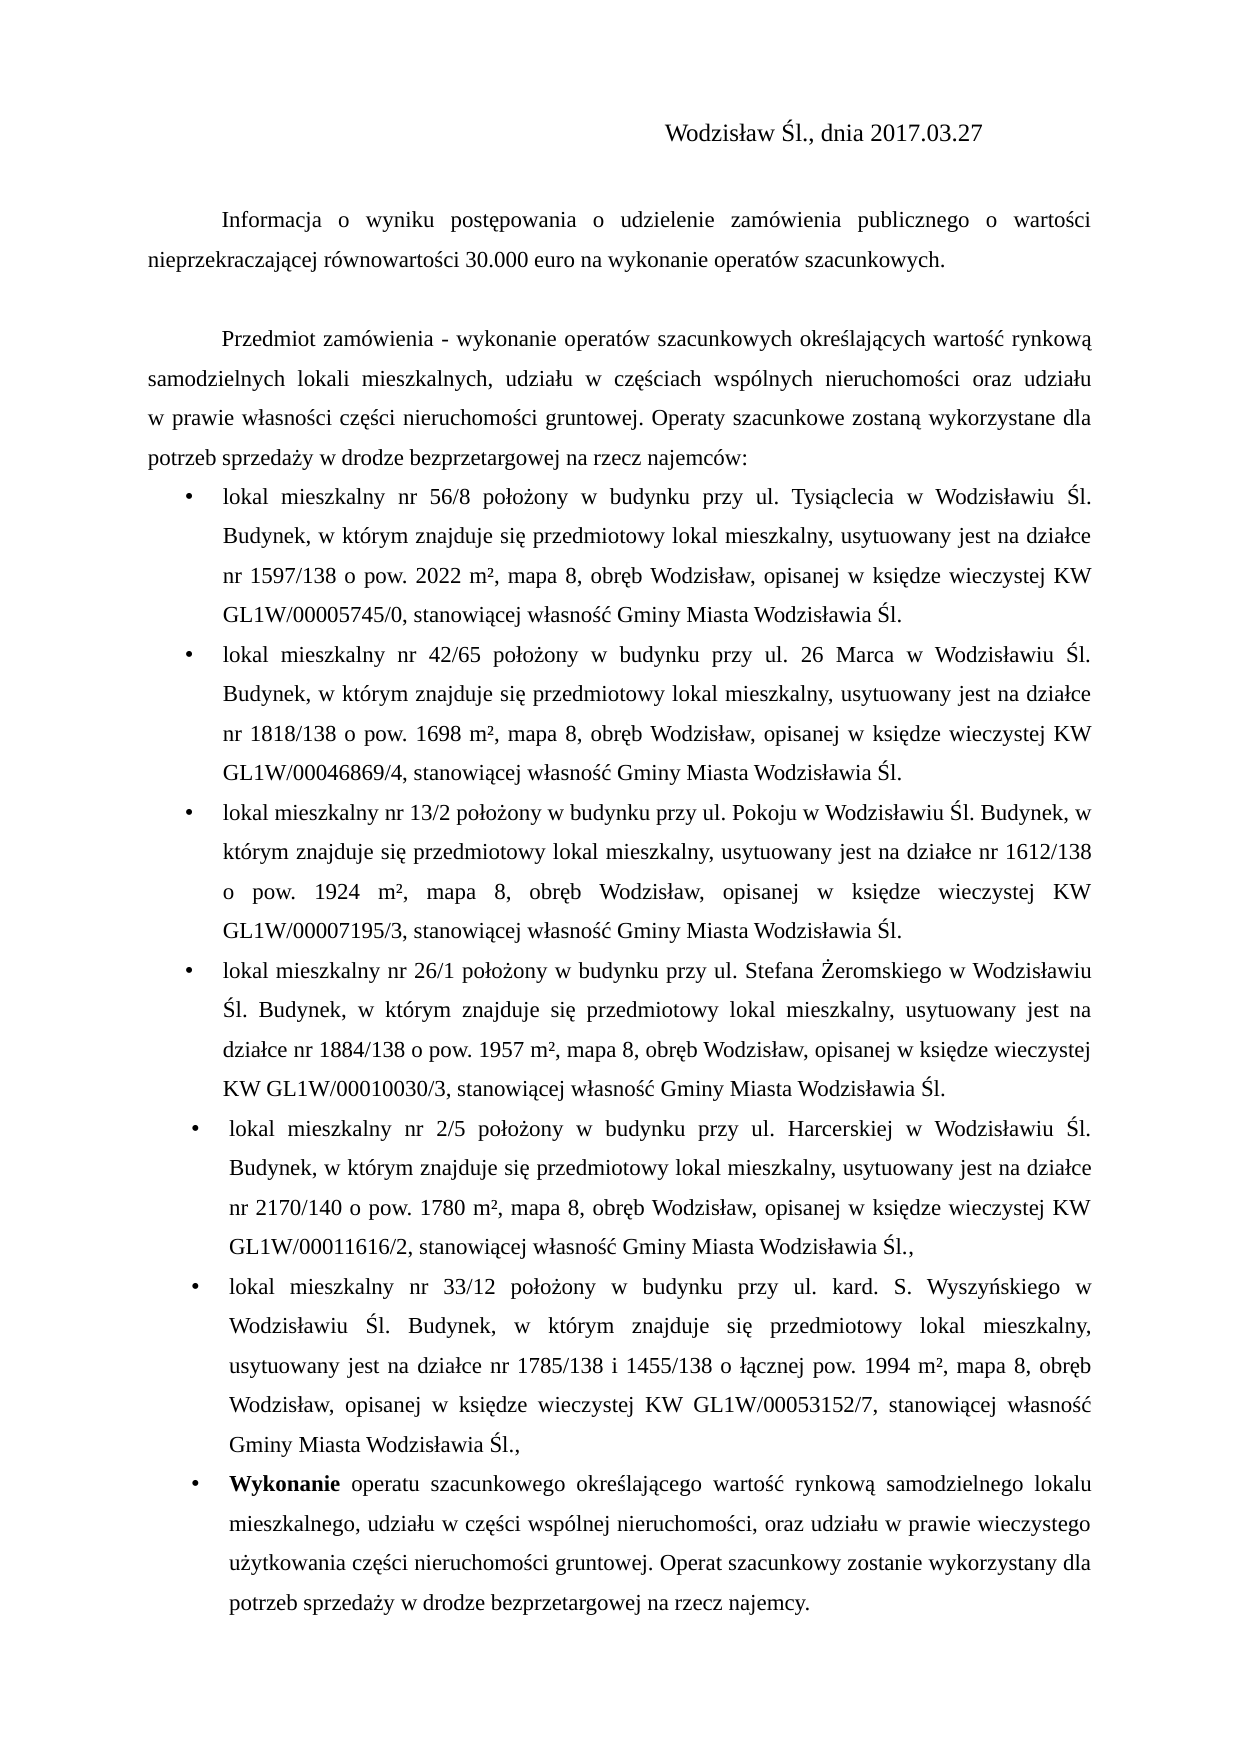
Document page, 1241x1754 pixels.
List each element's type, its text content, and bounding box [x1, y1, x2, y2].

text Przedmiot zamówienia - wykonanie operatów szacunkowych określających wartość rynkową samodzielnych lokali mieszkalnych, udziału w częściach wspólnych nieruchomości oraz udziału w prawie własności części nieruchomości gruntowej. Operaty szacunkowe zostaną wykorzystane dla potrzeb sprzedaży w drodze bezprzetargowej na rzecz najemców: [148, 325, 1093, 470]
list lokal mieszkalny nr 2/5 położony w budynku przy ul. Harcerskiej w Wodzisławiu Śl. Budynek, w którym znajduje się przedmiotowy lokal mieszkalny, usytuowany jest na działce nr 2170/140 o pow. 1780 m², mapa 8, obręb Wodzisław, opisanej w księdze wieczystej KW GL1W/00011616/2, stanowiącej własność Gminy Miasta Wodzisławia Śl., [191, 1115, 1093, 1259]
list lokal mieszkalny nr 13/2 położony w budynku przy ul. Pokoju w Wodzisławiu Śl. Budynek, w którym znajduje się przedmiotowy lokal mieszkalny, usytuowany jest na działce nr 1612/138 o pow. 1924 m², mapa 8, obręb Wodzisław, opisanej w księdze wieczystej KW GL1W/00007195/3, stanowiącej własność Gminy Miasta Wodzisławia Śl. [185, 799, 1093, 944]
list lokal mieszkalny nr 26/1 położony w budynku przy ul. Stefana Żeromskiego w Wodzisławiu Śl. Budynek, w którym znajduje się przedmiotowy lokal mieszkalny, usytuowany jest na działce nr 1884/138 o pow. 1957 m², mapa 8, obręb Wodzisław, opisanej w księdze wieczystej KW GL1W/00010030/3, stanowiącej własność Gminy Miasta Wodzisławia Śl. [185, 957, 1093, 1102]
list lokal mieszkalny nr 42/65 położony w budynku przy ul. 26 Marca w Wodzisławiu Śl. Budynek, w którym znajduje się przedmiotowy lokal mieszkalny, usytuowany jest na działce nr 1818/138 o pow. 1698 m², mapa 8, obręb Wodzisław, opisanej w księdze wieczystej KW GL1W/00046869/4, stanowiącej własność Gminy Miasta Wodzisławia Śl. [185, 641, 1093, 786]
text Informacja o wyniku postępowania o udzielenie zamówienia publicznego o wartości nieprzekraczającej równowartości 30.000 euro na wykonanie operatów szacunkowych. [148, 204, 1093, 273]
list lokal mieszkalny nr 33/12 położony w budynku przy ul. kard. S. Wyszyńskiego w Wodzisławiu Śl. Budynek, w którym znajduje się przedmiotowy lokal mieszkalny, usytuowany jest na działce nr 1785/138 i 1455/138 o łącznej pow. 1994 m², mapa 8, obręb Wodzisław, opisanej w księdze wieczystej KW GL1W/00053152/7, stanowiącej własność Gminy Miasta Wodzisławia Śl., [191, 1273, 1093, 1457]
list lokal mieszkalny nr 56/8 położony w budynku przy ul. Tysiąclecia w Wodzisławiu Śl. Budynek, w którym znajduje się przedmiotowy lokal mieszkalny, usytuowany jest na działce nr 1597/138 o pow. 2022 m², mapa 8, obręb Wodzisław, opisanej w księdze wieczystej KW GL1W/00005745/0, stanowiącej własność Gminy Miasta Wodzisławia Śl. [185, 483, 1093, 628]
list Wykonanie operatu szacunkowego określającego wartość rynkową samodzielnego lokalu mieszkalnego, udziału w części wspólnej nieruchomości, oraz udziału w prawie wieczystego użytkowania części nieruchomości gruntowej. Operat szacunkowy zostanie wykorzystany dla potrzeb sprzedaży w drodze bezprzetargowej na rzecz najemcy. [191, 1470, 1093, 1615]
text Wodzisław Śl., dnia 2017.03.27 [148, 118, 1093, 147]
